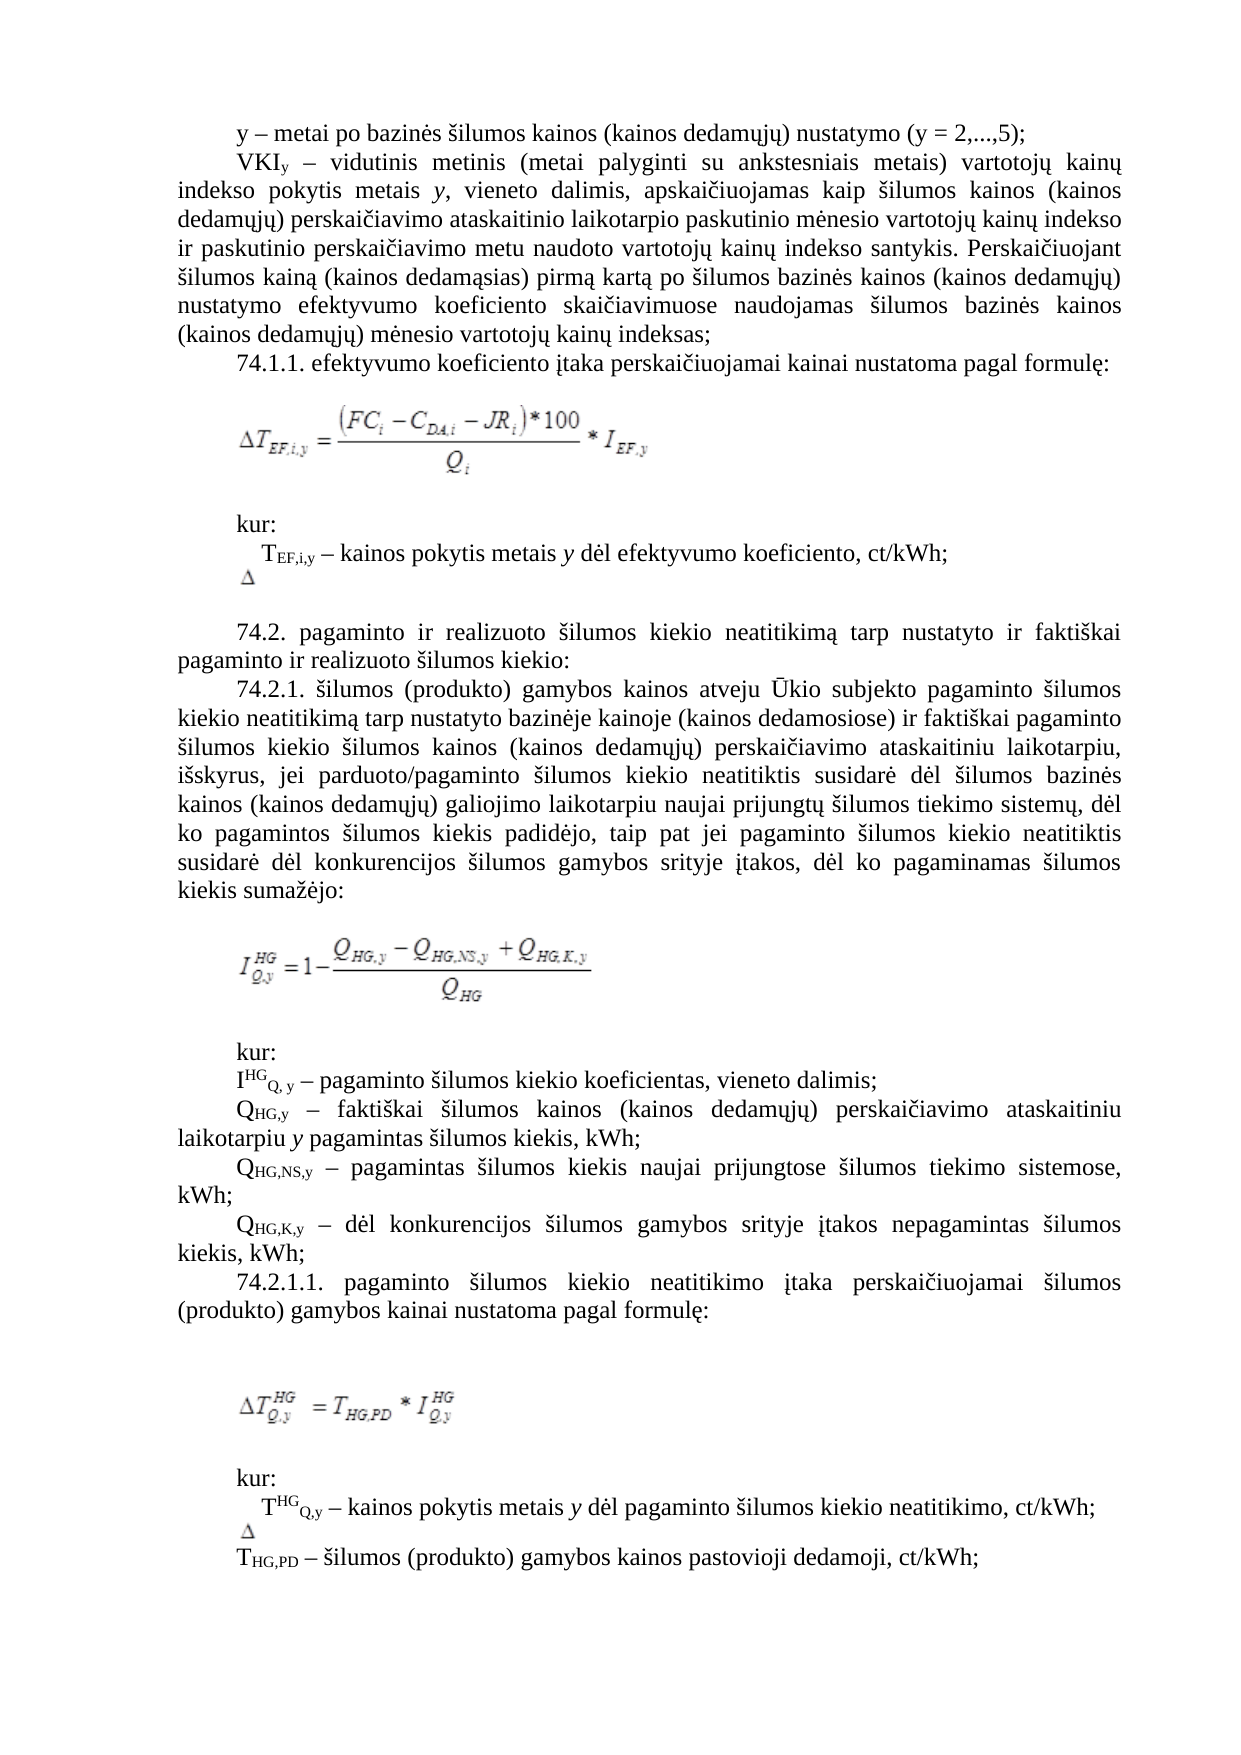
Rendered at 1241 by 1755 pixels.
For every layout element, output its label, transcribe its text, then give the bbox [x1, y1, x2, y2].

text 74.2.1. šilumos (produkto) gamybos kainos atveju Ūkio subjekto pagaminto šilumos kiekio neatitikimą tarp nustatyto bazinėje kainoje (kainos dedamosiose) ir faktiškai pagaminto šilumos kiekio šilumos kainos (kainos dedamųjų) perskaičiavimo ataskaitiniu laikotarpiu, išskyrus, jei parduoto/pagaminto šilumos kiekio neatitiktis susidarė dėl šilumos bazinės kainos (kainos dedamųjų) galiojimo laikotarpiu naujai prijungtų šilumos tiekimo sistemų, dėl ko pagamintos šilumos kiekis padidėjo, taip pat jei pagaminto šilumos kiekio neatitiktis susidarė dėl konkurencijos šilumos gamybos srityje įtakos, dėl ko pagaminamas šilumos kiekis sumažėjo: [177, 674, 1122, 904]
text THG,PD – šilumos (produkto) gamybos kainos pastovioji dedamoji, ct/kWh; [177, 1542, 1122, 1571]
text kur: [177, 1037, 1122, 1066]
text VKIy – vidutinis metinis (metai palyginti su ankstesniais metais) vartotojų kainų indekso pokytis metais y, vieneto dalimis, apskaičiuojamas kaip šilumos kainos (kainos dedamųjų) perskaičiavimo ataskaitinio laikotarpio paskutinio mėnesio vartotojų kainų indekso ir paskutinio perskaičiavimo metu naudoto vartotojų kainų indekso santykis. Perskaičiuojant šilumos kainą (kainos dedamąsias) pirmą kartą po šilumos bazinės kainos (kainos dedamųjų) nustatymo efektyvumo koeficiento skaičiavimuose naudojamas šilumos bazinės kainos (kainos dedamųjų) mėnesio vartotojų kainų indeksas; [177, 147, 1122, 348]
text THGQ,y – kainos pokytis metais y dėl pagaminto šilumos kiekio neatitikimo, ct/kWh; [177, 1492, 1122, 1542]
text kur: [177, 1463, 1122, 1492]
text 74.2.1.1. pagaminto šilumos kiekio neatitikimo įtaka perskaičiuojamai šilumos (produkto) gamybos kainai nustatoma pagal formulę: [177, 1267, 1122, 1324]
text IHGQ, y – pagaminto šilumos kiekio koeficientas, vieneto dalimis; [177, 1066, 1122, 1094]
text TEF,i,y – kainos pokytis metais y dėl efektyvumo koeficiento, ct/kWh; [177, 538, 1122, 588]
text QHG,NS,y – pagamintas šilumos kiekis naujai prijungtose šilumos tiekimo sistemose, kWh; [177, 1152, 1122, 1209]
text kur: [177, 509, 1122, 538]
text y – metai po bazinės šilumos kainos (kainos dedamųjų) nustatymo (y = 2,...,5); [177, 118, 1122, 147]
text QHG,K,y – dėl konkurencijos šilumos gamybos srityje įtakos nepagamintas šilumos kiekis, kWh; [177, 1209, 1122, 1267]
text QHG,y – faktiškai šilumos kainos (kainos dedamųjų) perskaičiavimo ataskaitiniu laikotarpiu y pagamintas šilumos kiekis, kWh; [177, 1094, 1122, 1152]
text 74.1.1. efektyvumo koeficiento įtaka perskaičiuojamai kainai nustatoma pagal formulę: [177, 348, 1122, 377]
text 74.2. pagaminto ir realizuoto šilumos kiekio neatitikimą tarp nustatyto ir faktiškai pagaminto ir realizuoto šilumos kiekio: [177, 617, 1122, 674]
